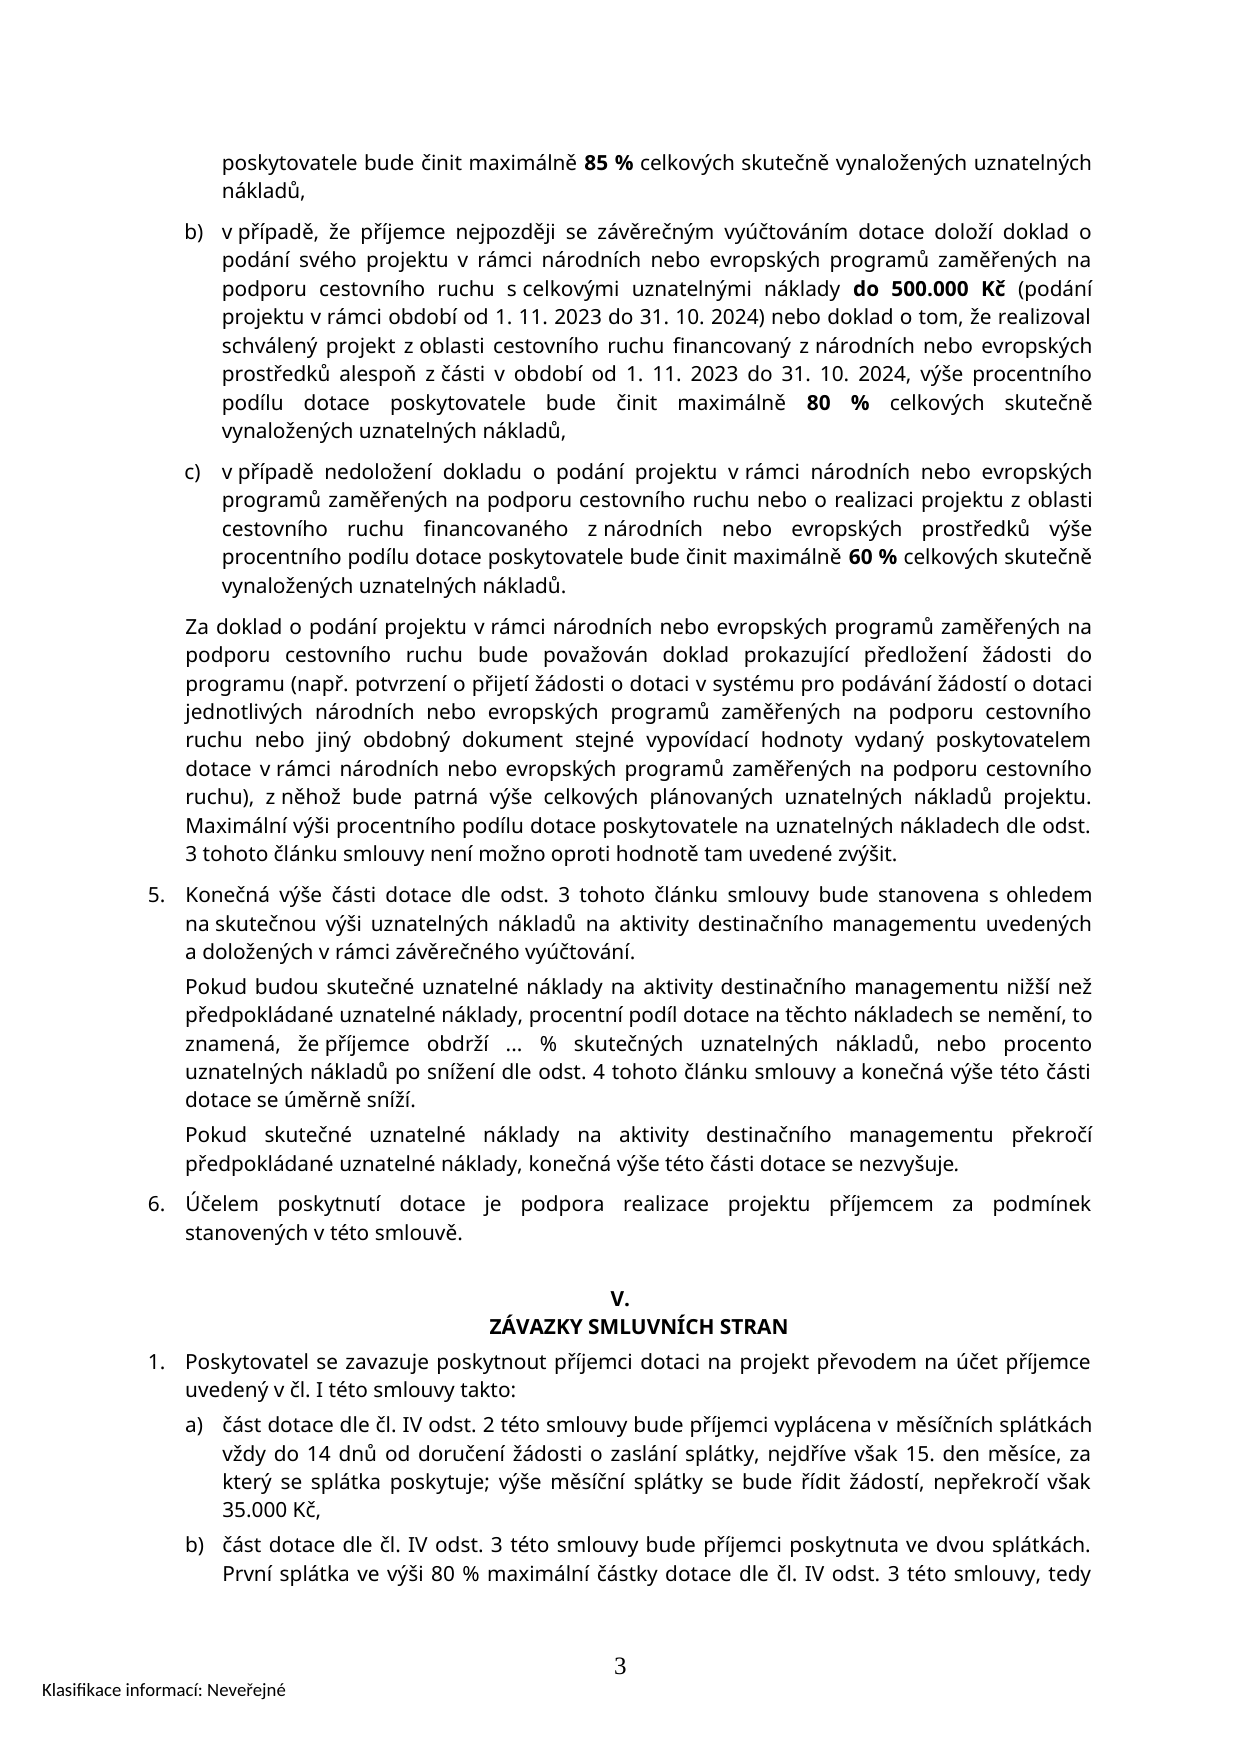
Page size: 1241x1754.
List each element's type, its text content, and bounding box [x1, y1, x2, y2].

text ZÁVAZKY SMLUVNÍCH STRAN [185, 1312, 1092, 1341]
list část dotace dle čl. IV odst. 3 této smlouvy bude příjemci poskytnuta ve dvou splátkách. První splátka ve výši 80 % maximální částky dotace dle čl. IV odst. 3 této smlouvy, tedy [185, 1530, 1092, 1587]
text Pokud skutečné uznatelné náklady na aktivity destinačního managementu překročí předpokládané uznatelné náklady, konečná výše této části dotace se nezvyšuje. [185, 1120, 1092, 1177]
list část dotace dle čl. IV odst. 2 této smlouvy bude příjemci vyplácena v měsíčních splátkách vždy do 14 dnů od doručení žádosti o zaslání splátky, nejdříve však 15. den měsíce, za který se splátka poskytuje; výše měsíční splátky se bude řídit žádostí, nepřekročí však 35.000 Kč, [185, 1410, 1092, 1524]
list v případě nedoložení dokladu o podání projektu v rámci národních nebo evropských programů zaměřených na podporu cestovního ruchu nebo o realizaci projektu z oblasti cestovního ruchu financovaného z národních nebo evropských prostředků výše procentního podílu dotace poskytovatele bude činit maximálně 60 % celkových skutečně vynaložených uznatelných nákladů. [184, 457, 1092, 599]
list poskytovatele bude činit maximálně 85 % celkových skutečně vynaložených uznatelných nákladů, [184, 148, 1092, 204]
list Poskytovatel se zavazuje poskytnout příjemci dotaci na projekt převodem na účet příjemce uvedený v čl. I této smlouvy takto: [148, 1347, 1092, 1404]
text Pokud budou skutečné uznatelné náklady na aktivity destinačního managementu nižší než předpokládané uznatelné náklady, procentní podíl dotace na těchto nákladech se nemění, to znamená, že příjemce obdrží ... % skutečných uznatelných nákladů, nebo procento uznatelných nákladů po snížení dle odst. 4 tohoto článku smlouvy a konečná výše této části dotace se úměrně sníží. [185, 972, 1092, 1114]
list Konečná výše části dotace dle odst. 3 tohoto článku smlouvy bude stanovena s ohledem na skutečnou výši uznatelných nákladů na aktivity destinačního managementu uvedených a doložených v rámci závěrečného vyúčtování. [148, 880, 1092, 966]
list Účelem poskytnutí dotace je podpora realizace projektu příjemcem za podmínek stanovených v této smlouvě. [148, 1189, 1092, 1246]
text Za doklad o podání projektu v rámci národních nebo evropských programů zaměřených na podporu cestovního ruchu bude považován doklad prokazující předložení žádosti do programu (např. potvrzení o přijetí žádosti o dotaci v systému pro podávání žádostí o dotaci jednotlivých národních nebo evropských programů zaměřených na podporu cestovního ruchu nebo jiný obdobný dokument stejné vypovídací hodnoty vydaný poskytovatelem dotace v rámci národních nebo evropských programů zaměřených na podporu cestovního ruchu), z něhož bude patrná výše celkových plánovaných uznatelných nákladů projektu. Maximální výši procentního podílu dotace poskytovatele na uznatelných nákladech dle odst. 3 tohoto článku smlouvy není možno oproti hodnotě tam uvedené zvýšit. [185, 612, 1092, 868]
text V. [148, 1284, 1092, 1312]
list v případě, že příjemce nejpozději se závěrečným vyúčtováním dotace doloží doklad o podání svého projektu v rámci národních nebo evropských programů zaměřených na podporu cestovního ruchu s celkovými uznatelnými náklady do 500.000 Kč (podání projektu v rámci období od 1. 11. 2023 do 31. 10. 2024) nebo doklad o tom, že realizoval schválený projekt z oblasti cestovního ruchu financovaný z národních nebo evropských prostředků alespoň z části v období od 1. 11. 2023 do 31. 10. 2024, výše procentního podílu dotace poskytovatele bude činit maximálně 80 % celkových skutečně vynaložených uznatelných nákladů, [184, 217, 1092, 444]
